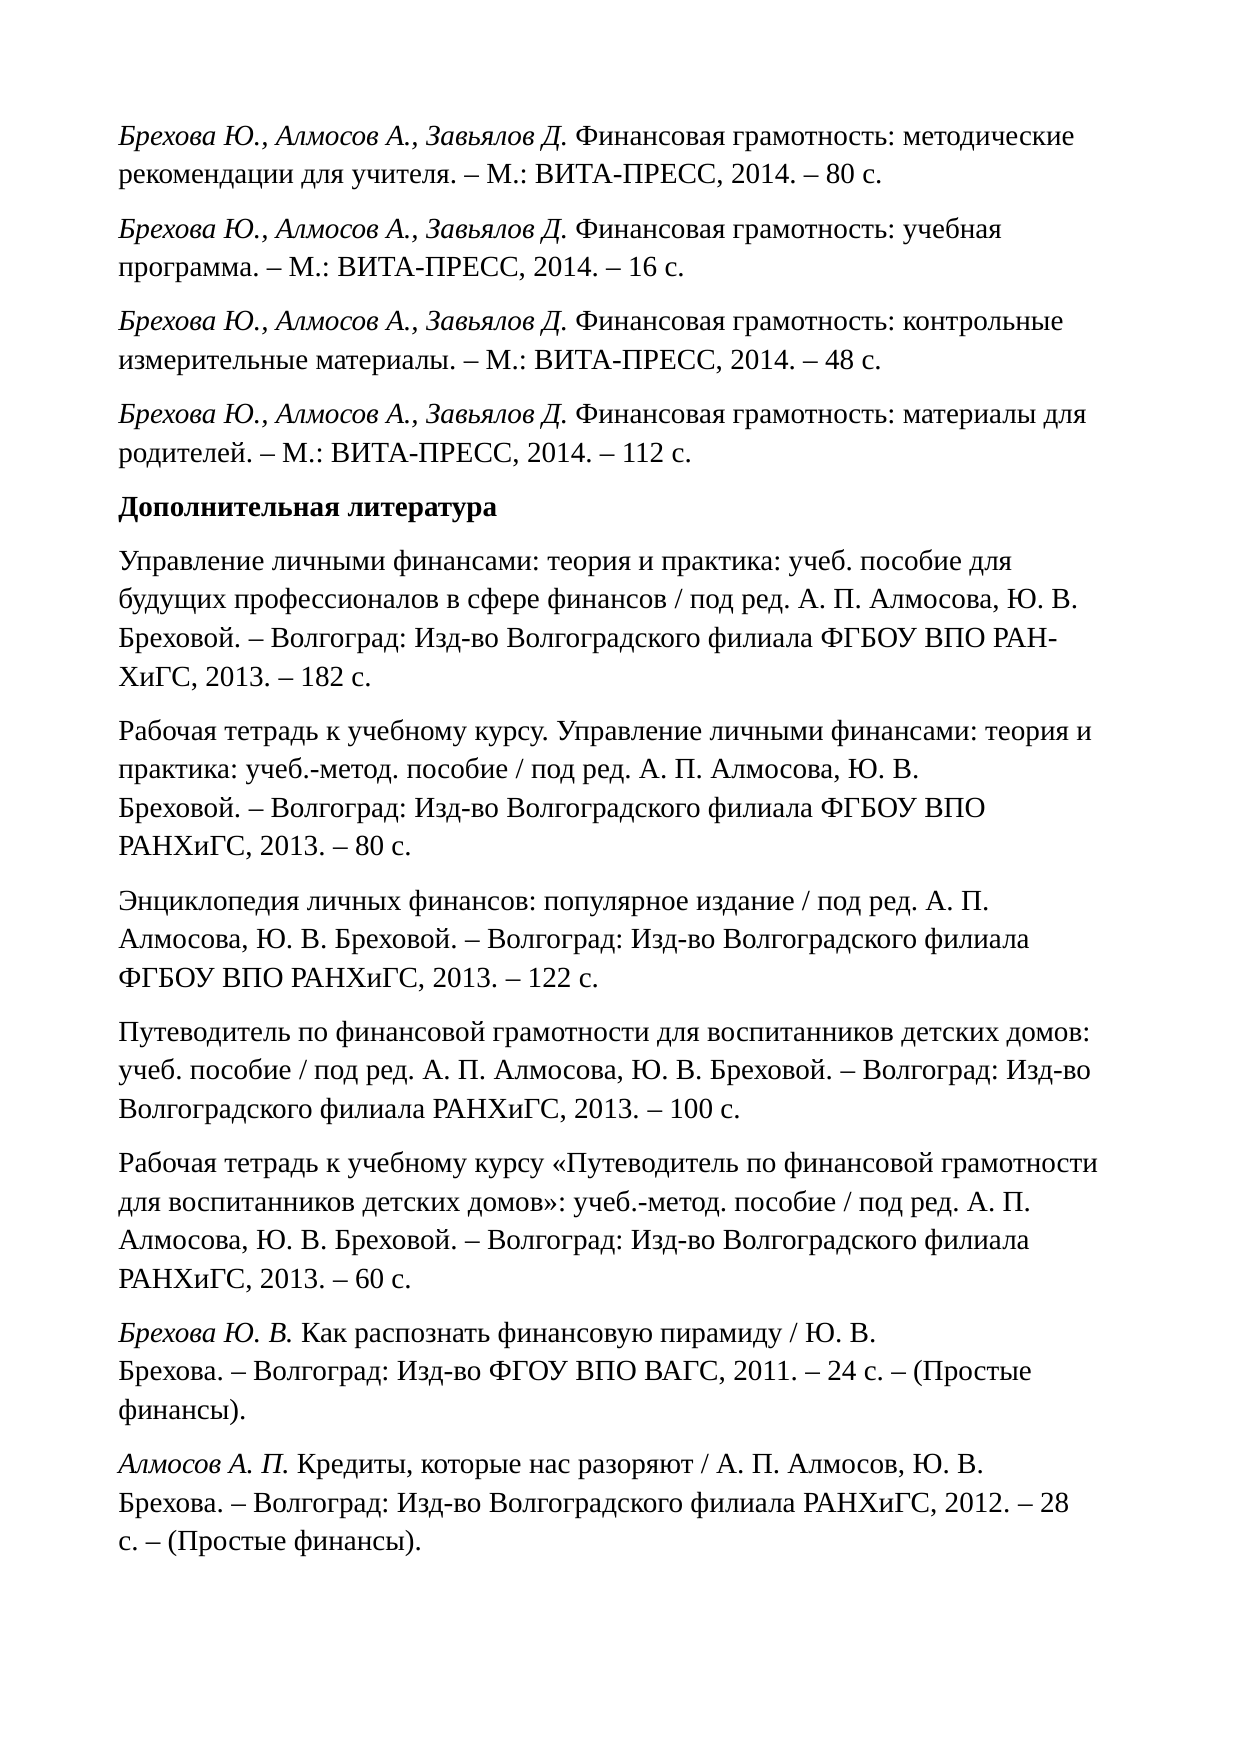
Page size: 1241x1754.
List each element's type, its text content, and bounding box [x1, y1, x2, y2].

text Брехова Ю. В. Как распознать финансовую пирамиду / Ю. В. Брехова. – Волгоград: Изд-во ФГОУ ВПО ВАГС, 2011. – 24 с. – (Простые финансы). [118, 1315, 1122, 1426]
text Брехова Ю., Алмосов А., Завьялов Д. Финансовая грамотность: учебная программа. – М.: ВИТА-ПРЕСС, 2014. – 16 с. [118, 211, 1122, 283]
text Алмосов А. П. Кредиты, которые нас разоряют / А. П. Алмосов, Ю. В. Брехова. – Волгоград: Изд-во Волгоградского филиала РАНХиГС, 2012. – 28 с. – (Простые финансы). [118, 1446, 1122, 1557]
text Путеводитель по финансовой грамотности для воспитанников детских домов: учеб. пособие / под ред. А. П. Алмосова, Ю. В. Бреховой. – Волгоград: Изд-во Волгоградского филиала РАНХиГС, 2013. – 100 с. [118, 1014, 1122, 1124]
text Рабочая тетрадь к учебному курсу «Путеводитель по финансовой грамотности для воспитанников детских домов»: учеб.-метод. пособие / под ред. А. П. Алмосова, Ю. В. Бреховой. – Волгоград: Изд-во Волгоградского филиала РАНХиГС, 2013. – 60 с. [118, 1145, 1122, 1294]
text Рабочая тетрадь к учебному курсу. Управление личными финансами: теория и практика: учеб.-метод. пособие / под ред. А. П. Алмосова, Ю. В. Бреховой. – Волгоград: Изд-во Волгоградского филиала ФГБОУ ВПО РАНХиГС, 2013. – 80 с. [118, 713, 1122, 862]
text Управление личными финансами: теория и практика: учеб. пособие для будущих профессионалов в сфере финансов / под ред. А. П. Алмосова, Ю. В. Бреховой. – Волгоград: Изд-во Волгоградского филиала ФГБОУ ВПО РАН- ХиГС, 2013. – 182 с. [118, 543, 1122, 692]
text Дополнительная литература [118, 489, 1122, 522]
text Брехова Ю., Алмосов А., Завьялов Д. Финансовая грамотность: контрольные измерительные материалы. – М.: ВИТА-ПРЕСС, 2014. – 48 с. [118, 303, 1122, 376]
text Энциклопедия личных финансов: популярное издание / под ред. А. П. Алмосова, Ю. В. Бреховой. – Волгоград: Изд-во Волгоградского филиала ФГБОУ ВПО РАНХиГС, 2013. – 122 с. [118, 883, 1122, 993]
text Брехова Ю., Алмосов А., Завьялов Д. Финансовая грамотность: методические рекомендации для учителя. – М.: ВИТА-ПРЕСС, 2014. – 80 с. [118, 118, 1122, 190]
text Брехова Ю., Алмосов А., Завьялов Д. Финансовая грамотность: материалы для родителей. – М.: ВИТА-ПРЕСС, 2014. – 112 с. [118, 396, 1122, 468]
